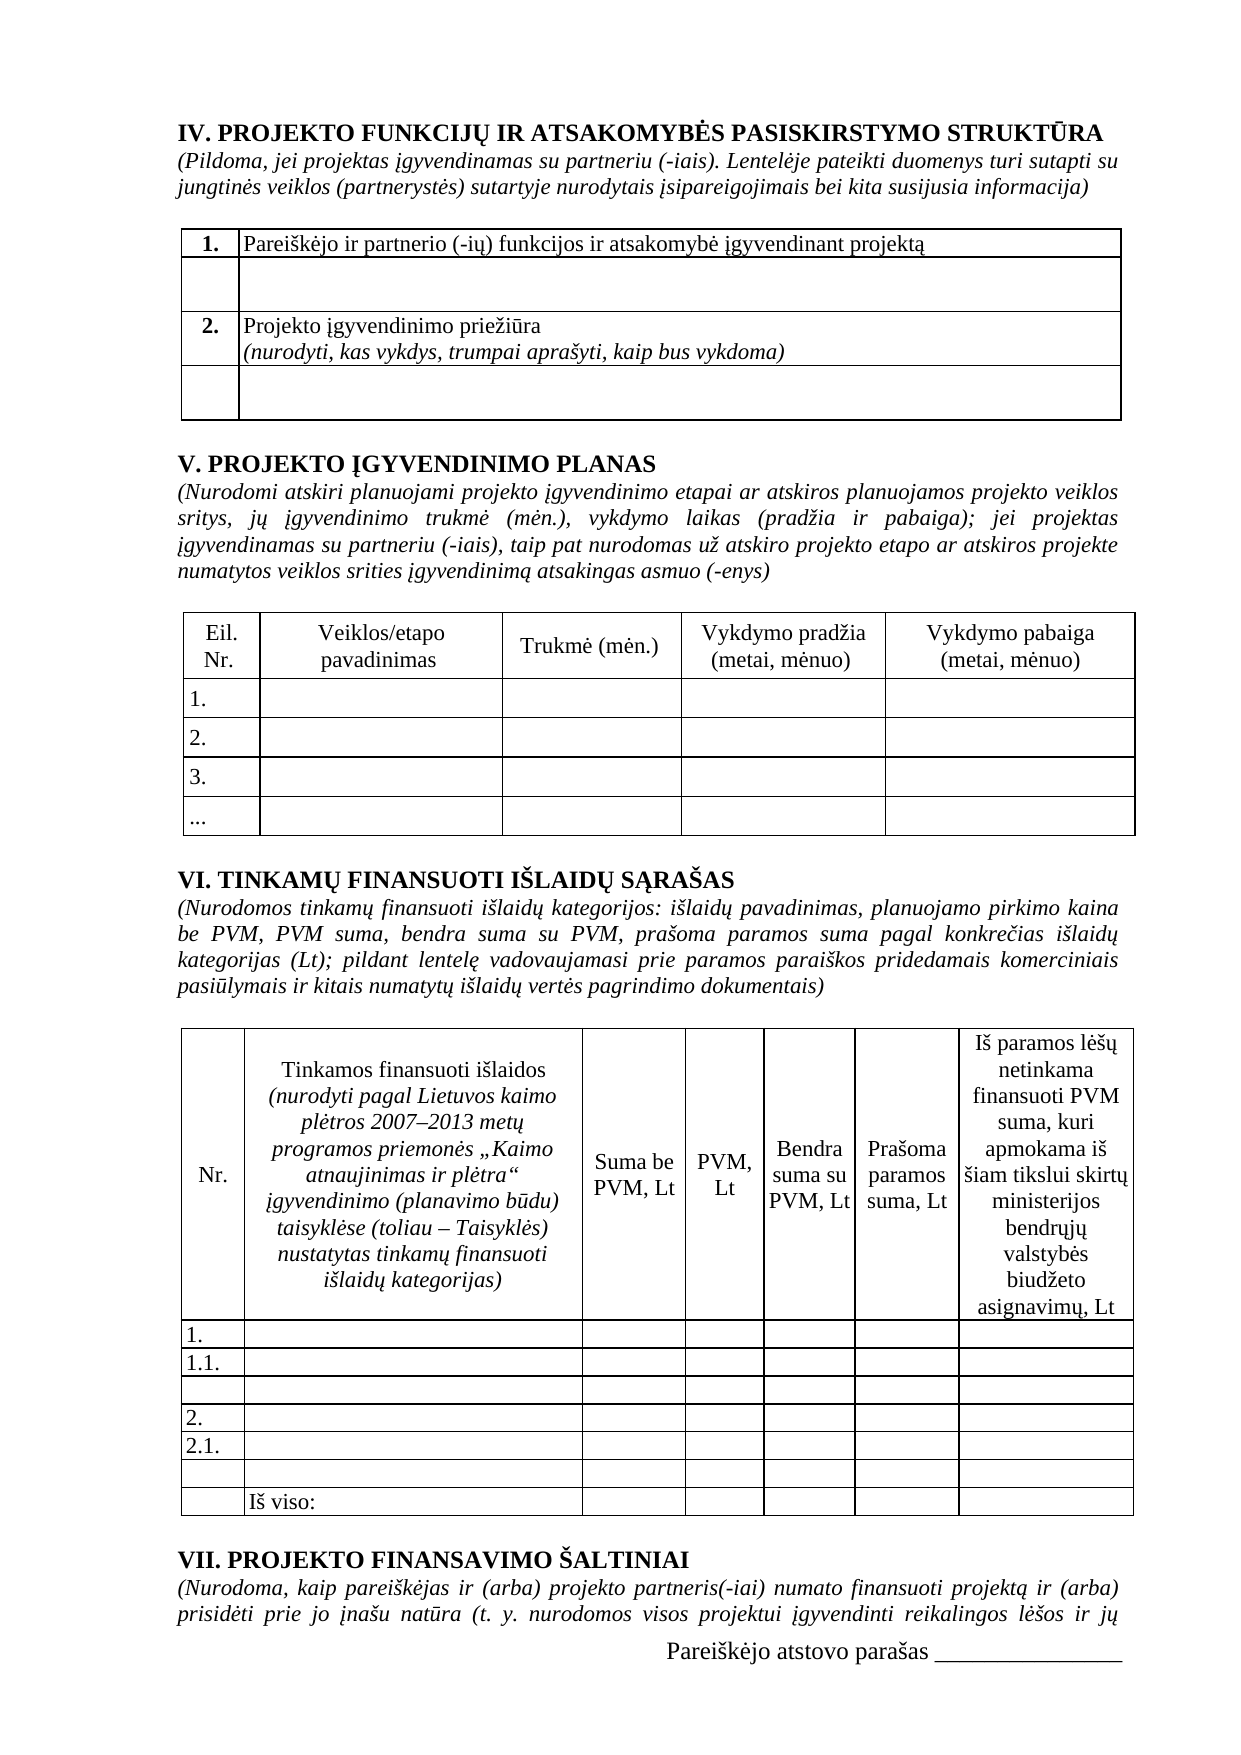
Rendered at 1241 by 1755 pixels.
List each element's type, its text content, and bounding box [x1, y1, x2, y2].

table_cell [886, 718, 1134, 756]
table_cell [245, 1321, 582, 1347]
table_cell [856, 1488, 958, 1514]
table_cell [583, 1349, 685, 1375]
table_cell 2. [182, 1405, 244, 1431]
table_header Trukmė (mėn.) [503, 613, 681, 678]
table_cell [245, 1349, 582, 1375]
table_cell [960, 1460, 1133, 1487]
table_header Veiklos/etapo pavadinimas [261, 613, 502, 678]
table_cell [182, 258, 238, 311]
table_cell [245, 1432, 582, 1459]
table_cell [960, 1405, 1133, 1431]
table_cell [960, 1377, 1133, 1403]
table_header Bendra suma su PVM, Lt [765, 1029, 854, 1319]
text V. PROJEKTO ĮGYVENDINIMO PLANAS [177, 449, 1122, 478]
table_header Prašoma paramos suma, Lt [856, 1029, 958, 1319]
table_header Nr. [182, 1029, 244, 1319]
text (Pildoma, jei projektas įgyvendinamas su partneriu (-iais). Lentelėje pateikti duomenys turi sutapti su jungtinės veiklos (partnerystės) sutartyje nurodytais įsipareigojimais bei kita susijusia informacija) [177, 147, 1122, 199]
table_cell [503, 797, 681, 835]
table_header PVM, Lt [686, 1029, 763, 1319]
table_cell [245, 1405, 582, 1431]
table_cell [960, 1321, 1133, 1347]
table_cell [245, 1460, 582, 1487]
table_cell [682, 797, 885, 835]
table_cell ... [184, 797, 259, 835]
table_cell [686, 1488, 763, 1514]
table_cell [182, 1488, 244, 1514]
table_cell [686, 1432, 763, 1459]
text (Nurodomi atskiri planuojami projekto įgyvendinimo etapai ar atskiros planuojamos projekto veiklos sritys, jų įgyvendinimo trukmė (mėn.), vykdymo laikas (pradžia ir pabaiga); jei projektas įgyvendinamas su partneriu (-iais), taip pat nurodomas už atskiro projekto etapo ar atskiros projekte numatytos veiklos srities įgyvendinimą atsakingas asmuo (-enys) [177, 478, 1122, 583]
table_cell [240, 366, 1120, 419]
table_cell [765, 1460, 854, 1487]
table_cell [583, 1405, 685, 1431]
table_header Vykdymo pabaiga (metai, mėnuo) [886, 613, 1134, 678]
table_cell [686, 1377, 763, 1403]
table_cell [583, 1432, 685, 1459]
table_cell [682, 758, 885, 796]
text (Nurodoma, kaip pareiškėjas ir (arba) projekto partneris(-iai) numato finansuoti projektą ir (arba) prisidėti prie jo įnašu natūra (t. y. nurodomos visos projektui įgyvendinti reikalingos lėšos ir jų [177, 1574, 1122, 1626]
table_cell [261, 758, 502, 796]
table_cell [182, 366, 238, 419]
text (Nurodomos tinkamų finansuoti išlaidų kategorijos: išlaidų pavadinimas, planuojamo pirkimo kaina be PVM, PVM suma, bendra suma su PVM, prašoma paramos suma pagal konkrečias išlaidų kategorijas (Lt); pildant lentelę vadovaujamasi prie paramos paraiškos pridedamais komerciniais pasiūlymais ir kitais numatytų išlaidų vertės pagrindimo dokumentais) [177, 893, 1122, 999]
table_cell 1. [184, 679, 259, 717]
table_cell [856, 1321, 958, 1347]
table_cell [583, 1377, 685, 1403]
table_header Tinkamos finansuoti išlaidos (nurodyti pagal Lietuvos kaimo plėtros 2007–2013 metų programos priemonės „Kaimo atnaujinimas ir plėtra“ įgyvendinimo (planavimo būdu) taisyklėse (toliau – Taisyklės) nustatytas tinkamų finansuoti išlaidų kategorijas) [245, 1029, 582, 1319]
text VII. PROJEKTO FINANSAVIMO ŠALTINIAI [177, 1545, 1122, 1574]
table_cell [886, 797, 1134, 835]
table_cell [245, 1377, 582, 1403]
table_cell [261, 718, 502, 756]
table_header Vykdymo pradžia (metai, mėnuo) [682, 613, 885, 678]
table_cell 3. [184, 758, 259, 796]
table_cell [503, 758, 681, 796]
text IV. PROJEKTO FUNKCIJŲ IR ATSAKOMYBĖS PASISKIRSTYMO STRUKTŪRA [177, 118, 1122, 147]
table_cell 2. [182, 312, 238, 365]
table_cell [583, 1321, 685, 1347]
table_cell [682, 718, 885, 756]
table_cell [765, 1377, 854, 1403]
table_cell Projekto įgyvendinimo priežiūra (nurodyti, kas vykdys, trumpai aprašyti, kaip bus vykdoma) [240, 312, 1120, 365]
table_header Eil. Nr. [184, 613, 259, 678]
table_cell [765, 1321, 854, 1347]
table_cell [682, 679, 885, 717]
table_cell [240, 258, 1120, 311]
table_cell [960, 1349, 1133, 1375]
table_cell [261, 679, 502, 717]
table_cell [583, 1460, 685, 1487]
table_header Pareiškėjo ir partnerio (-ių) funkcijos ir atsakomybė įgyvendinant projektą [240, 230, 1120, 256]
table_cell [503, 718, 681, 756]
table_cell [856, 1405, 958, 1431]
table_cell [765, 1405, 854, 1431]
table_cell [765, 1432, 854, 1459]
table_cell [856, 1377, 958, 1403]
table_header Suma be PVM, Lt [583, 1029, 685, 1319]
table_cell [856, 1349, 958, 1375]
table_cell [765, 1349, 854, 1375]
table_header Iš paramos lėšų netinkama finansuoti PVM suma, kuri apmokama iš šiam tikslui skirtų ministerijos bendrųjų valstybės biudžeto asignavimų, Lt [960, 1029, 1133, 1319]
table_cell [686, 1349, 763, 1375]
table_cell [583, 1488, 685, 1514]
table_cell Iš viso: [245, 1488, 582, 1514]
table_cell [182, 1377, 244, 1403]
table_cell [686, 1321, 763, 1347]
table_cell [960, 1432, 1133, 1459]
text VI. TINKAMŲ FINANSUOTI IŠLAIDŲ SĄRAŠAS [177, 865, 1122, 893]
table_cell [886, 679, 1134, 717]
table_cell 2.1. [182, 1432, 244, 1459]
table_cell [886, 758, 1134, 796]
table_header 1. [182, 230, 238, 256]
table_cell [856, 1432, 958, 1459]
table_cell [182, 1460, 244, 1487]
table_cell [503, 679, 681, 717]
table_cell [686, 1460, 763, 1487]
table_cell 1. [182, 1321, 244, 1347]
table_cell 2. [184, 718, 259, 756]
table_cell [261, 797, 502, 835]
table_cell [765, 1488, 854, 1514]
table_cell 1.1. [182, 1349, 244, 1375]
table_cell [960, 1488, 1133, 1514]
table_cell [856, 1460, 958, 1487]
table_cell [686, 1405, 763, 1431]
